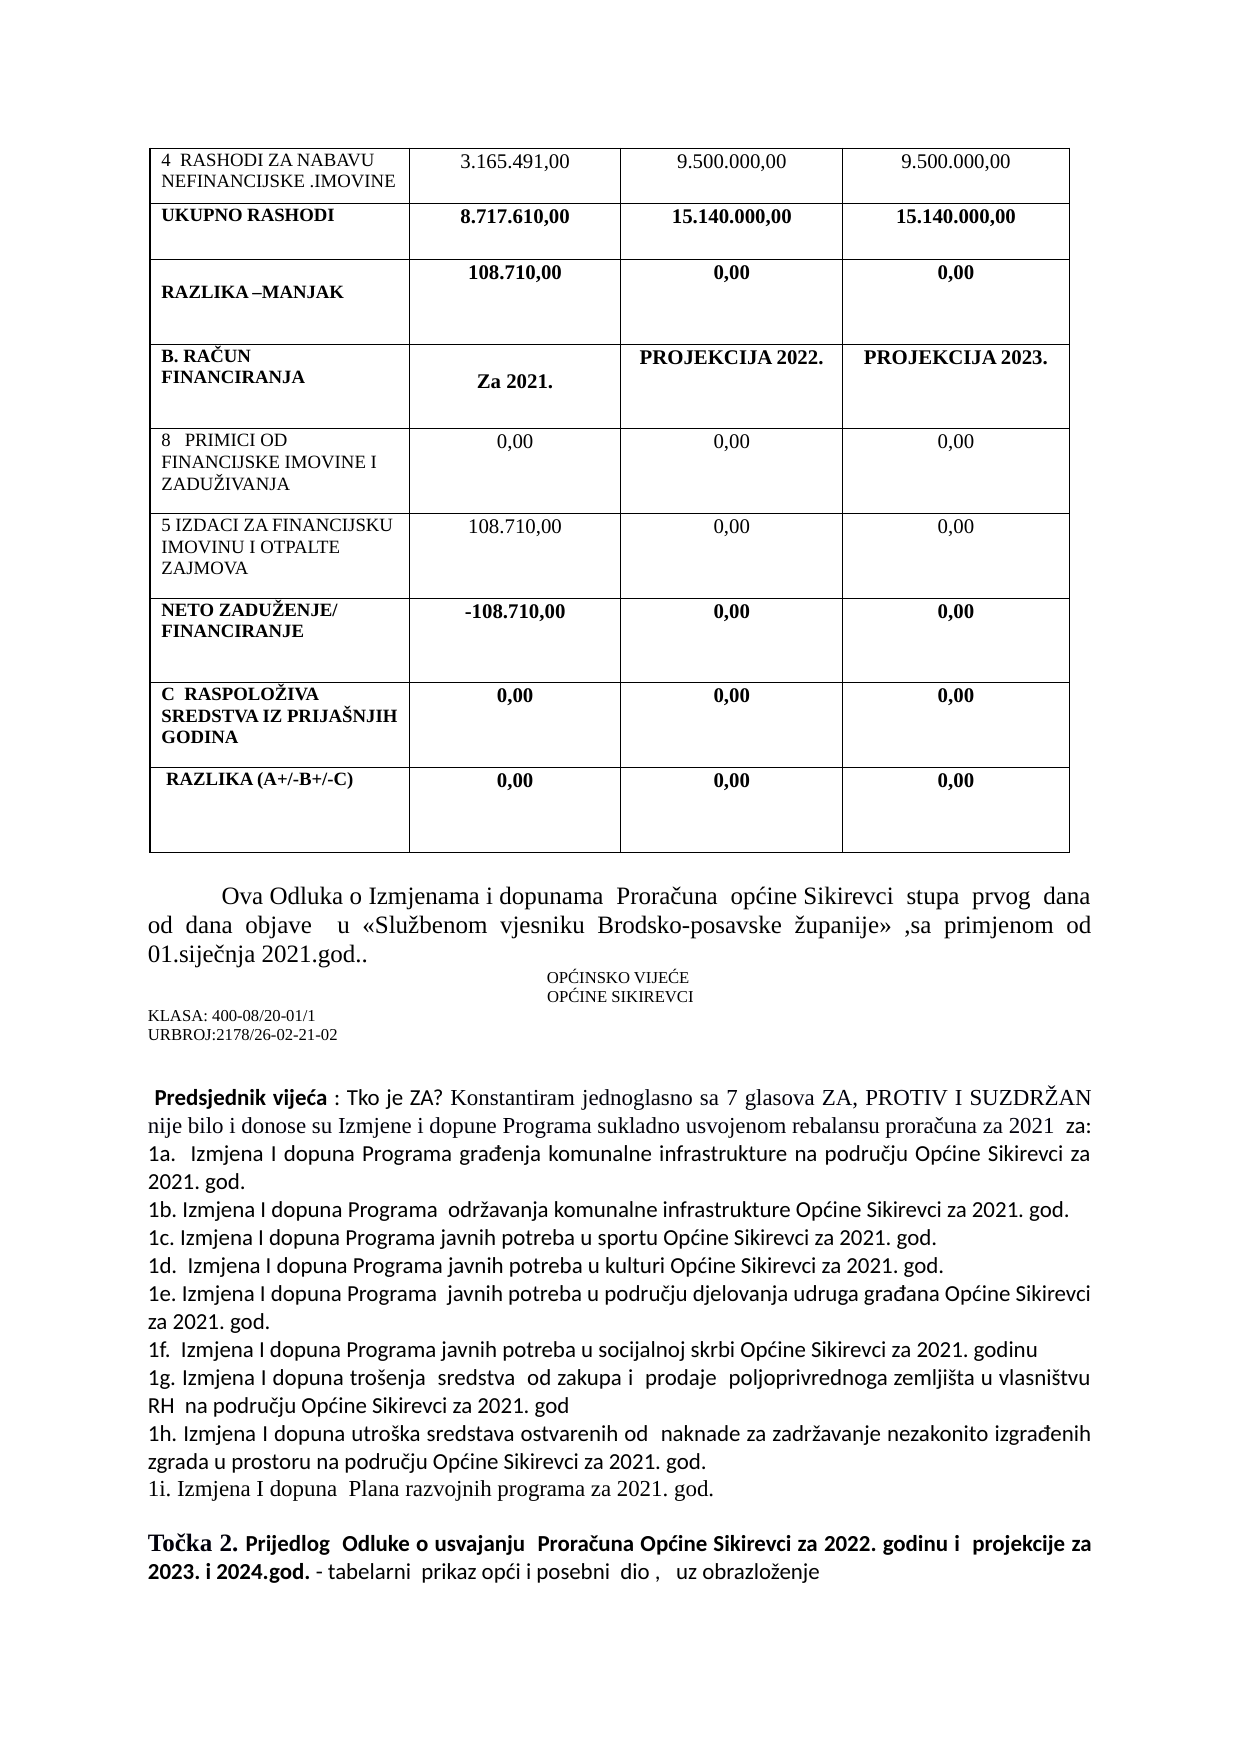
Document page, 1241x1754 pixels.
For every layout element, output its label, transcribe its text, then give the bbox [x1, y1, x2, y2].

text 1f. Izmjena I dopuna Programa javnih potreba u socijalnoj skrbi Općine Sikirevci za 2021. godinu [148, 1335, 1093, 1363]
table_cell 0,00 [843, 599, 1069, 682]
table_cell 0,00 [621, 429, 842, 513]
table_cell UKUPNO RASHODI [151, 204, 409, 259]
table_cell NETO ZADUŽENJE/ FINANCIRANJE [151, 599, 409, 682]
table_cell 0,00 [621, 514, 842, 598]
text OPĆINE SIKIREVCI [148, 987, 1093, 1006]
text Predsjednik vijeća : Tko je ZA? Konstantiram jednoglasno sa 7 glasova ZA, PROTIV I SUZDRŽAN nije bilo i donose su Izmjene i dopune Programa sukladno usvojenom rebalansu proračuna za 2021 za: [148, 1083, 1093, 1139]
text 1c. Izmjena I dopuna Programa javnih potreba u sportu Općine Sikirevci za 2021. god. [148, 1223, 1093, 1251]
table_cell 0,00 [621, 683, 842, 767]
table_cell 0,00 [843, 514, 1069, 598]
table_cell RAZLIKA (A+/-B+/-C) [151, 768, 409, 852]
table_cell 0,00 [843, 429, 1069, 513]
table_cell 0,00 [410, 683, 620, 767]
table_cell 15.140.000,00 [621, 204, 842, 259]
table_cell C RASPOLOŽIVA SREDSTVA IZ PRIJAŠNJIH GODINA [151, 683, 409, 767]
text OPĆINSKO VIJEĆE [148, 968, 1093, 987]
table_cell 0,00 [410, 768, 620, 852]
table_cell PROJEKCIJA 2022. [621, 345, 842, 428]
table_cell 0,00 [843, 683, 1069, 767]
table_cell 108.710,00 [410, 514, 620, 598]
text 1e. Izmjena I dopuna Programa javnih potreba u području djelovanja udruga građana Općine Sikirevci za 2021. god. [148, 1279, 1093, 1335]
table_cell 0,00 [621, 260, 842, 343]
table_cell 0,00 [843, 260, 1069, 343]
table_cell 9.500.000,00 [621, 149, 842, 203]
text 1d. Izmjena I dopuna Programa javnih potreba u kulturi Općine Sikirevci za 2021. god. [148, 1251, 1093, 1279]
table_cell 15.140.000,00 [843, 204, 1069, 259]
text URBROJ:2178/26-02-21-02 [148, 1025, 1093, 1044]
table_cell 9.500.000,00 [843, 149, 1069, 203]
table_cell 8.717.610,00 [410, 204, 620, 259]
text 1i. Izmjena I dopuna Plana razvojnih programa za 2021. god. [148, 1475, 1093, 1501]
text KLASA: 400-08/20-01/1 [148, 1006, 1093, 1025]
table_cell 8 PRIMICI OD FINANCIJSKE IMOVINE I ZADUŽIVANJA [151, 429, 409, 513]
table_cell B. RAČUN FINANCIRANJA [151, 345, 409, 428]
text Ova Odluka o Izmjenama i dopunama Proračuna općine Sikirevci stupa prvog dana od dana objave u «Službenom vjesniku Brodsko-posavske županije» ,sa primjenom od 01.siječnja 2021.god.. [148, 881, 1093, 968]
table_cell 0,00 [410, 429, 620, 513]
text 1b. Izmjena I dopuna Programa održavanja komunalne infrastrukture Općine Sikirevci za 2021. god. [148, 1195, 1093, 1223]
table_cell 0,00 [621, 599, 842, 682]
text Točka 2. Prijedlog Odluke o usvajanju Proračuna Općine Sikirevci za 2022. godinu i projekcije za 2023. i 2024.god. - tabelarni prikaz opći i posebni dio , uz obrazloženje [148, 1528, 1093, 1585]
table_cell -108.710,00 [410, 599, 620, 682]
table_cell 5 IZDACI ZA FINANCIJSKU IMOVINU I OTPALTE ZAJMOVA [151, 514, 409, 598]
table_cell 3.165.491,00 [410, 149, 620, 203]
table_cell 0,00 [621, 768, 842, 852]
table_cell Za 2021. [410, 345, 620, 428]
table_cell PROJEKCIJA 2023. [843, 345, 1069, 428]
text 1a. Izmjena I dopuna Programa građenja komunalne infrastrukture na području Općine Sikirevci za 2021. god. [148, 1139, 1093, 1195]
table_cell RAZLIKA –MANJAK [151, 260, 409, 343]
text 1h. Izmjena I dopuna utroška sredstava ostvarenih od naknade za zadržavanje nezakonito izgrađenih zgrada u prostoru na području Općine Sikirevci za 2021. god. [148, 1419, 1093, 1475]
table_cell 108.710,00 [410, 260, 620, 343]
table_cell 0,00 [843, 768, 1069, 852]
table_cell 4 RASHODI ZA NABAVU NEFINANCIJSKE .IMOVINE [151, 149, 409, 203]
text 1g. Izmjena I dopuna trošenja sredstva od zakupa i prodaje poljoprivrednoga zemljišta u vlasništvu RH na području Općine Sikirevci za 2021. god [148, 1363, 1093, 1419]
